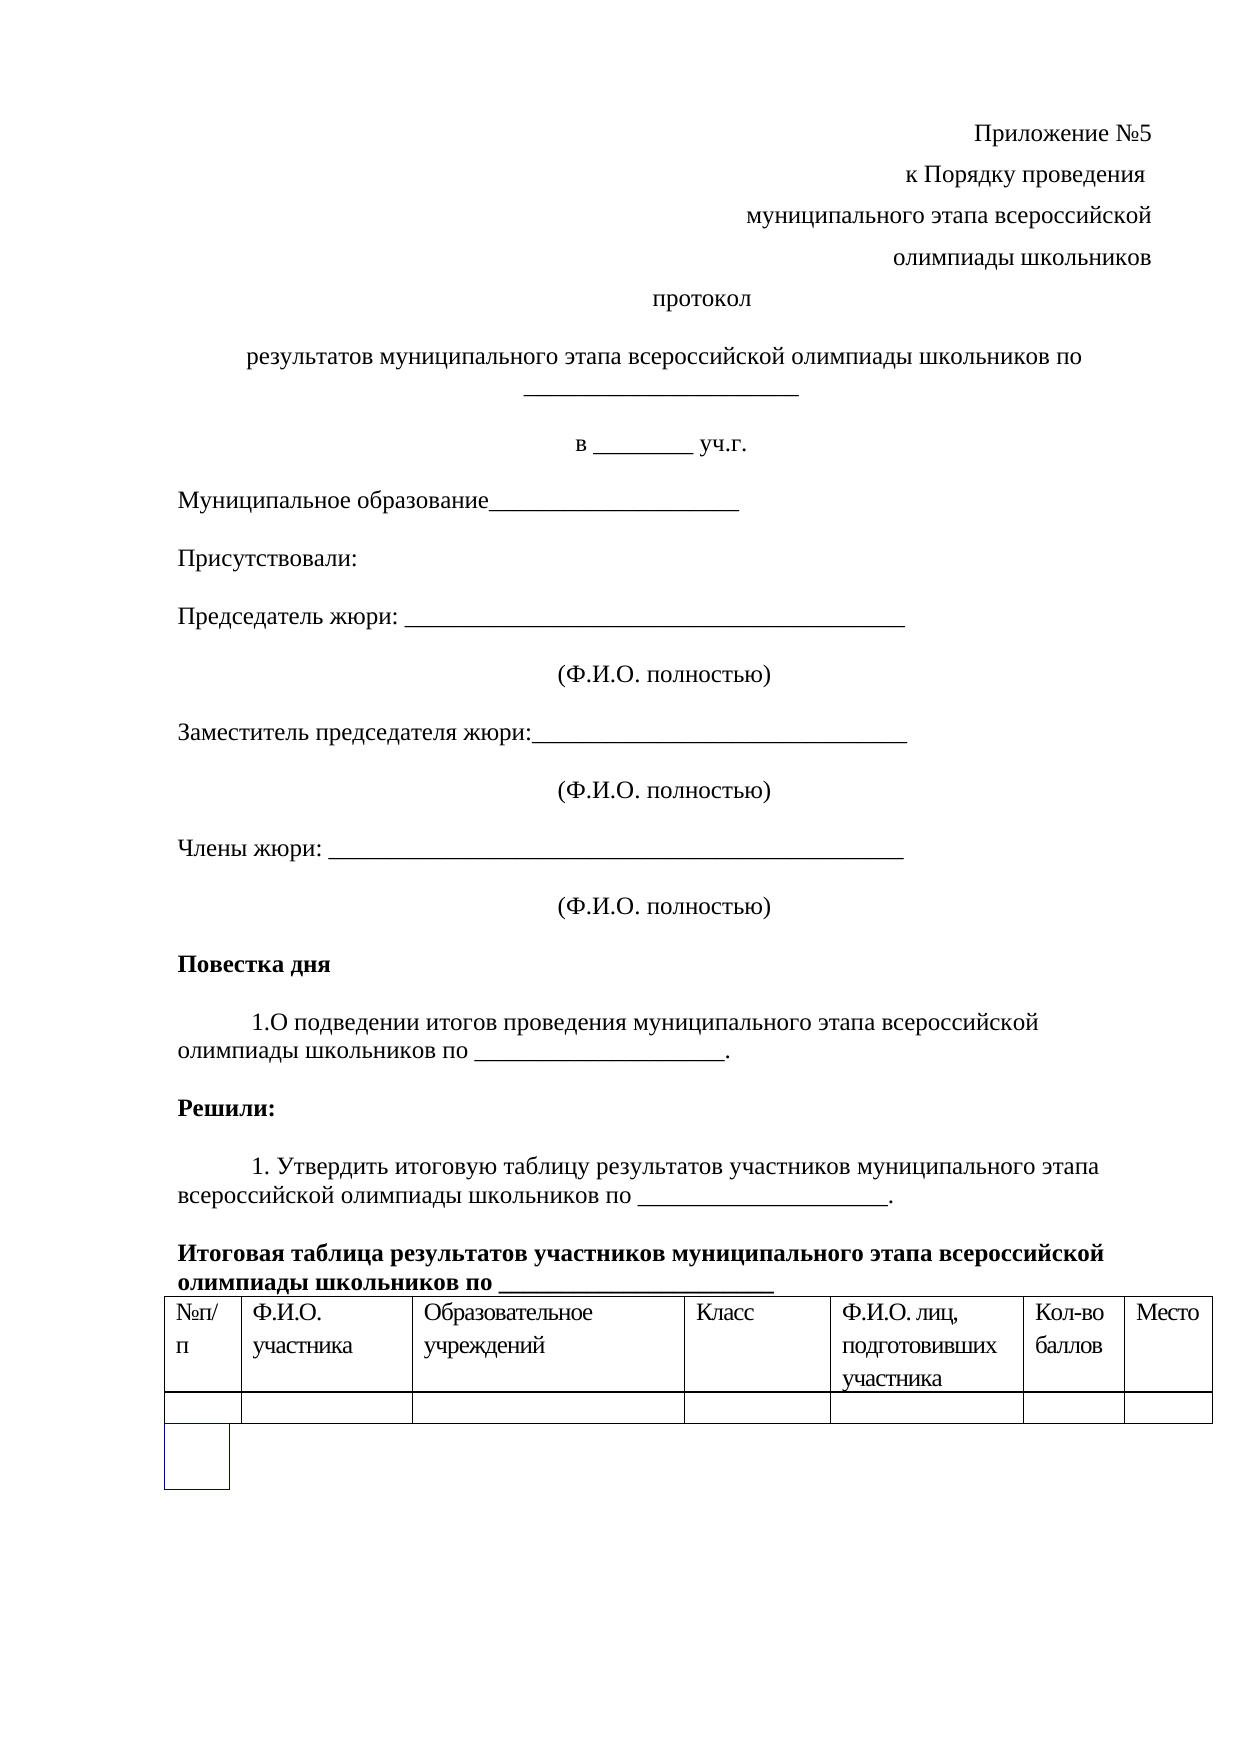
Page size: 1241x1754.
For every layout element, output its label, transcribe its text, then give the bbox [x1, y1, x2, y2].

table_cell [1160, 1424, 1213, 1489]
table_header Кол-во баллов [1024, 1297, 1124, 1391]
table_cell [779, 1489, 986, 1553]
text к Порядку проведения [177, 159, 1152, 188]
table_cell [986, 1424, 1083, 1489]
text результатов муниципального этапа всероссийской олимпиады школьников по ______________________ [177, 341, 1152, 398]
table_cell [165, 1393, 241, 1423]
table_cell [164, 1490, 229, 1553]
table_cell [685, 1393, 830, 1423]
text олимпиады школьников [177, 242, 1152, 271]
table_cell [351, 1489, 575, 1553]
text Приложение №5 [177, 118, 1152, 147]
table_cell [779, 1553, 986, 1616]
table_cell [1084, 1489, 1160, 1553]
text Члены жюри: ______________________________________________ [177, 833, 1152, 862]
table_cell [1160, 1553, 1213, 1616]
table_cell [831, 1393, 1023, 1423]
table_cell [351, 1424, 575, 1489]
table_cell [1125, 1393, 1212, 1423]
text 1.О подведении итогов проведения муниципального этапа всероссийской олимпиады школьников по ____________________. [177, 1007, 1152, 1064]
table_header №п/п [165, 1297, 241, 1391]
text в ________ уч.г. [177, 428, 1152, 456]
text (Ф.И.О. полностью) [177, 891, 1152, 920]
table_header Ф.И.О. участника [242, 1297, 412, 1391]
table_cell [413, 1393, 684, 1423]
text (Ф.И.О. полностью) [177, 775, 1152, 804]
table_cell [242, 1393, 412, 1423]
text Присутствовали: [177, 543, 1152, 572]
table_cell [351, 1553, 575, 1616]
text Повестка дня [177, 949, 1152, 978]
table_cell [165, 1424, 229, 1489]
text Итоговая таблица результатов участников муниципального этапа всероссийской олимпиады школьников по ______________________ [177, 1238, 1152, 1296]
text (Ф.И.О. полностью) [177, 659, 1152, 688]
table_cell [779, 1424, 986, 1489]
table_cell [230, 1424, 351, 1489]
text Решили: [177, 1093, 1152, 1122]
text Председатель жюри: ________________________________________ [177, 601, 1152, 630]
table_cell [709, 1489, 779, 1553]
table_cell [1024, 1393, 1124, 1423]
table_cell [709, 1553, 779, 1616]
table_cell [164, 1553, 229, 1616]
text Муниципальное образование____________________ [177, 486, 1152, 514]
table_cell [1084, 1424, 1160, 1489]
table_header Ф.И.О. лиц, подготовивших участника [831, 1297, 1023, 1391]
table_cell [229, 1553, 351, 1616]
table_cell [986, 1553, 1083, 1616]
text Заместитель председателя жюри:______________________________ [177, 717, 1152, 746]
text муниципального этапа всероссийской [177, 201, 1152, 229]
table_cell [1160, 1489, 1213, 1553]
table_header Образовательное учреждений [413, 1297, 684, 1391]
text протокол [177, 283, 1152, 312]
table_cell [575, 1424, 709, 1489]
table_cell [1084, 1553, 1160, 1616]
text 1. Утвердить итоговую таблицу результатов участников муниципального этапа всероссийской олимпиады школьников по ____________________. [177, 1151, 1152, 1209]
table_header Место [1125, 1297, 1212, 1391]
table_header Класс [685, 1297, 830, 1391]
table_cell [986, 1489, 1083, 1553]
table_cell [709, 1424, 779, 1489]
table_cell [575, 1553, 709, 1616]
table_cell [229, 1489, 351, 1553]
table_cell [575, 1489, 709, 1553]
